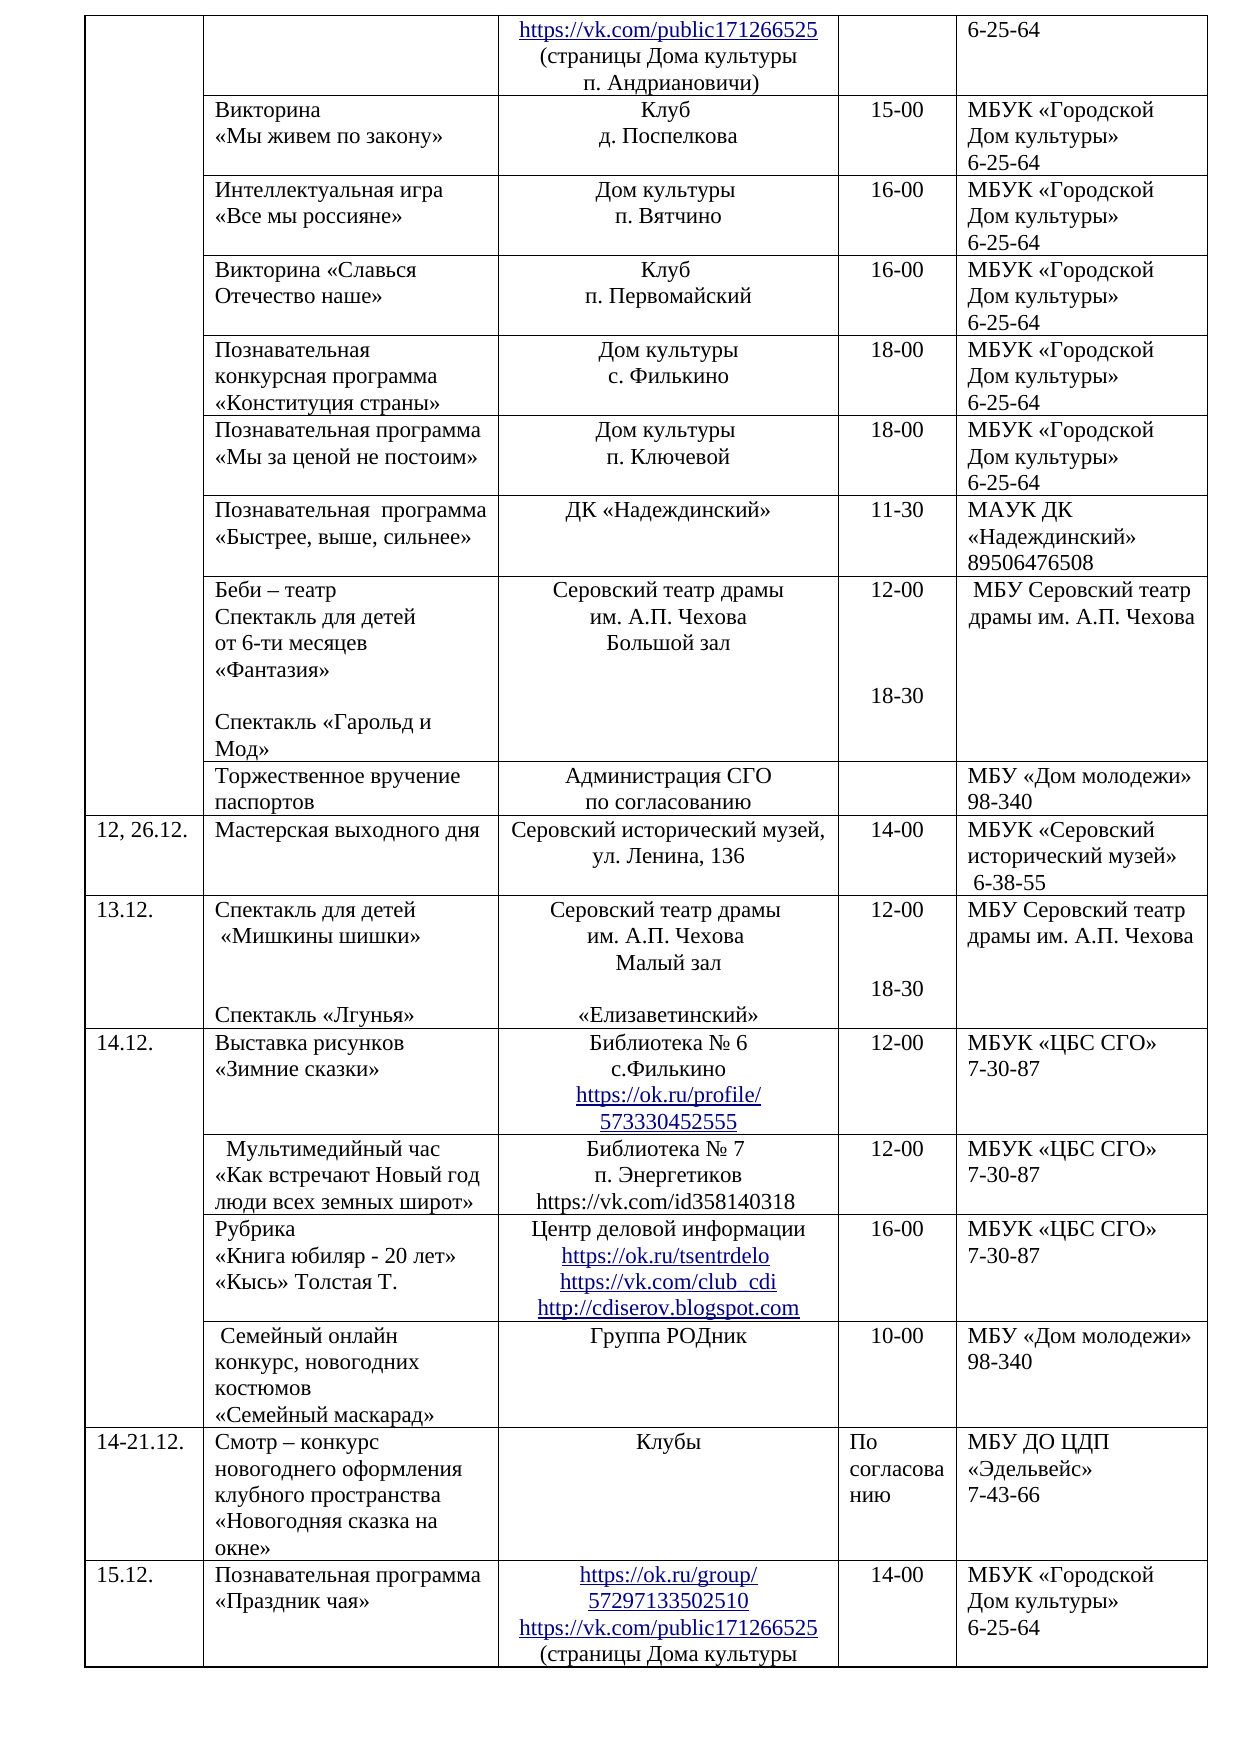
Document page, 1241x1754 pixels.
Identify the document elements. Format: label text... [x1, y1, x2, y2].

table_cell 18-00 [839, 336, 956, 415]
table_cell Группа РОДник [499, 1322, 838, 1427]
table_cell Выставка рисунков «Зимние сказки» [204, 1029, 498, 1134]
table_cell МБУ Серовский театр драмы им. А.П. Чехова [957, 577, 1207, 761]
table_cell 16-00 [839, 176, 956, 255]
table_cell 11-30 [839, 496, 956, 576]
table_cell Клубы [499, 1428, 838, 1560]
table_cell Дом культуры п. Вятчино [499, 176, 838, 255]
table_cell МБУК «ЦБС СГО» 7-30-87 [957, 1029, 1207, 1134]
table_cell Викторина «Славься Отечество наше» [204, 256, 498, 335]
table_cell МБУК «ЦБС СГО» 7-30-87 [957, 1135, 1207, 1214]
table_cell 12, 26.12. [86, 816, 203, 895]
table_cell 18-00 [839, 416, 956, 495]
table_cell Библиотека № 7 п. Энергетиков https://vk.com/id358140318 [499, 1135, 838, 1214]
table_cell 14-21.12. [86, 1428, 203, 1560]
table_cell 12-00 18-30 [839, 896, 956, 1028]
table_cell Познавательная конкурсная программа «Конституция страны» [204, 336, 498, 415]
table_cell https://vk.com/public171266525 (страницы Дома культуры п. Андриановичи) [499, 16, 838, 95]
table_cell Торжественное вручение паспортов [204, 762, 498, 815]
table_cell МБУ «Дом молодежи» 98-340 [957, 1322, 1207, 1427]
table_cell Спектакль для детей «Мишкины шишки» Спектакль «Лгунья» [204, 896, 498, 1028]
table_cell Познавательная программа «Праздник чая» [204, 1561, 498, 1666]
table_cell 12-00 [839, 1029, 956, 1134]
table_cell [839, 762, 956, 815]
table_cell Серовский исторический музей, ул. Ленина, 136 [499, 816, 838, 895]
table_cell МБУ ДО ЦДП «Эдельвейс» 7-43-66 [957, 1428, 1207, 1560]
table_cell Беби – театр Спектакль для детей от 6-ти месяцев «Фантазия» Спектакль «Гарольд и Мод» [204, 577, 498, 761]
table_cell Библиотека № 6 с.Филькино https://ok.ru/profile/573330452555 [499, 1029, 838, 1134]
table_cell По согласованию [839, 1428, 956, 1560]
table_cell Мультимедийный час «Как встречают Новый год люди всех земных широт» [204, 1135, 498, 1214]
table_cell Интеллектуальная игра «Все мы россияне» [204, 176, 498, 255]
table_cell 14-00 [839, 1561, 956, 1666]
table_cell 14-00 [839, 816, 956, 895]
table_cell ДК «Надеждинский» [499, 496, 838, 576]
table_cell Познавательная программа «Быстрее, выше, сильнее» [204, 496, 498, 576]
table_cell 14.12. [86, 1029, 203, 1427]
table_cell Клуб д. Поспелкова [499, 96, 838, 175]
table_cell Смотр – конкурс новогоднего оформления клубного пространства «Новогодняя сказка на окне» [204, 1428, 498, 1560]
table_cell Рубрика «Книга юбиляр - 20 лет» «Кысь» Толстая Т. [204, 1215, 498, 1321]
table_cell 15-00 [839, 96, 956, 175]
table_cell 10-00 [839, 1322, 956, 1427]
table_cell Мастерская выходного дня [204, 816, 498, 895]
table_cell МБУК «ЦБС СГО» 7-30-87 [957, 1215, 1207, 1321]
table_cell Серовский театр драмы им. А.П. Чехова Малый зал «Елизаветинский» [499, 896, 838, 1028]
table_cell МБУ «Дом молодежи» 98-340 [957, 762, 1207, 815]
table_cell Администрация СГО по согласованию [499, 762, 838, 815]
table_cell МАУК ДК «Надеждинский» 89506476508 [957, 496, 1207, 576]
table_cell МБУК «Городской Дом культуры» 6-25-64 [957, 416, 1207, 495]
table_cell 12-00 [839, 1135, 956, 1214]
table_cell 6-25-64 [957, 16, 1207, 95]
table_cell 16-00 [839, 1215, 956, 1321]
table_cell [204, 16, 498, 95]
table_cell МБУК «Городской Дом культуры» 6-25-64 [957, 176, 1207, 255]
table_cell 12-00 18-30 [839, 577, 956, 761]
table_cell МБУК «Городской Дом культуры» 6-25-64 [957, 96, 1207, 175]
table_cell МБУК «Городской Дом культуры» 6-25-64 [957, 336, 1207, 415]
table_cell Клуб п. Первомайский [499, 256, 838, 335]
table_cell Дом культуры п. Ключевой [499, 416, 838, 495]
table_cell Викторина «Мы живем по закону» [204, 96, 498, 175]
table_cell https://ok.ru/group/57297133502510 https://vk.com/public171266525 (страницы Дома культуры [499, 1561, 838, 1666]
table_cell МБУК «Городской Дом культуры» 6-25-64 [957, 1561, 1207, 1666]
table_cell 13.12. [86, 896, 203, 1028]
table_cell Центр деловой информации https://ok.ru/tsentrdelo https://vk.com/club_cdi http://cdiserov.blogspot.cоm [499, 1215, 838, 1321]
table_cell Дом культуры с. Филькино [499, 336, 838, 415]
table_cell [86, 16, 203, 815]
table_cell Познавательная программа «Мы за ценой не постоим» [204, 416, 498, 495]
table_cell Семейный онлайн конкурс, новогодних костюмов «Семейный маскарад» [204, 1322, 498, 1427]
table_cell 15.12. [86, 1561, 203, 1666]
table_cell Серовский театр драмы им. А.П. Чехова Большой зал [499, 577, 838, 761]
table_cell МБУ Серовский театр драмы им. А.П. Чехова [957, 896, 1207, 1028]
table_cell МБУК «Серовский исторический музей» 6-38-55 [957, 816, 1207, 895]
table_cell МБУК «Городской Дом культуры» 6-25-64 [957, 256, 1207, 335]
table_cell 16-00 [839, 256, 956, 335]
table_cell [839, 16, 956, 95]
